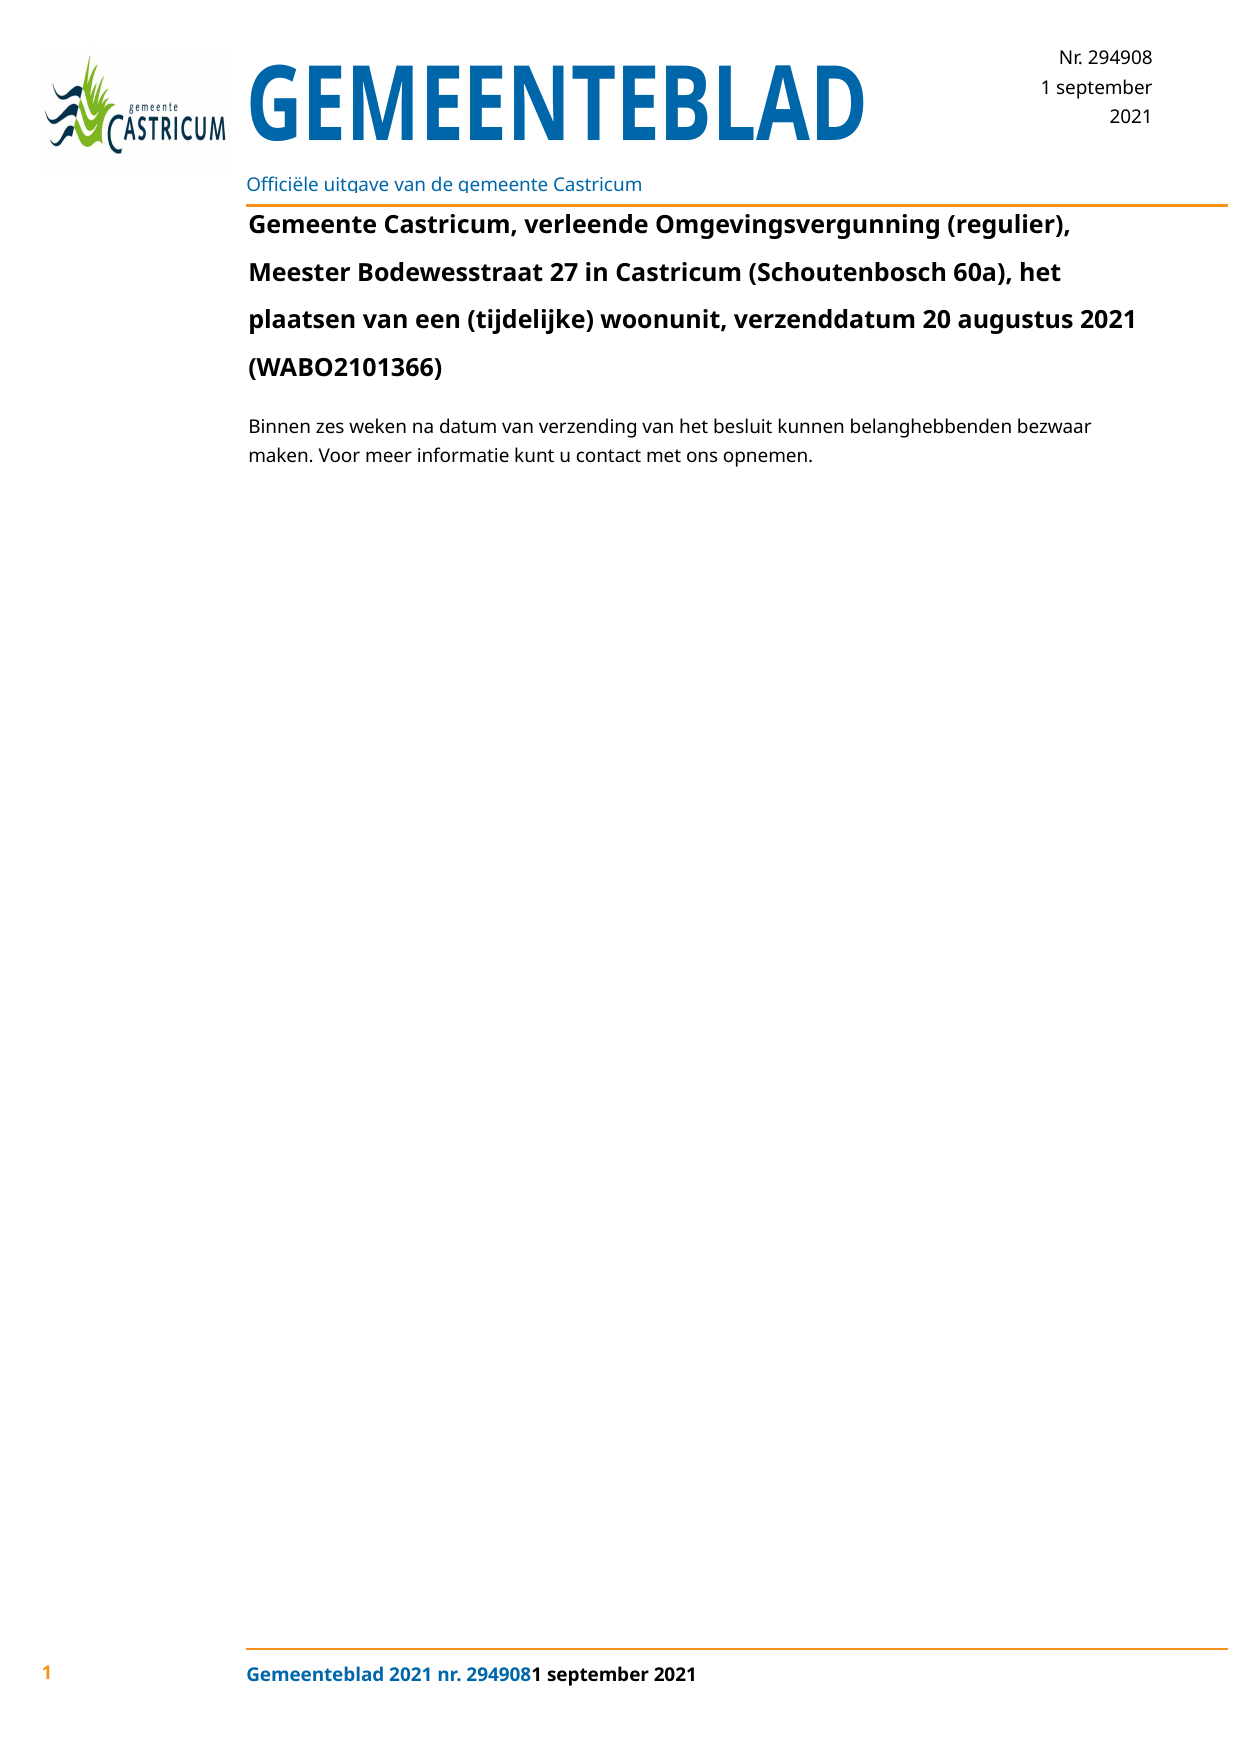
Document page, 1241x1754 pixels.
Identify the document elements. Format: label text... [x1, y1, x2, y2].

picture [41, 47, 231, 172]
text Binnen zes weken na datum van verzending van het besluit kunnen belanghebbenden bezwaar maken. Voor meer informatie kunt u contact met ons opnemen. [248, 413, 1152, 468]
text Gemeente Castricum, verleende Omgevingsvergunning (regulier), Meester Bodewesstraat 27 in Castricum (Schoutenbosch 60a), het plaatsen van een (tijdelijke) woonunit, verzenddatum 20 augustus 2021 (WABO2101366) [248, 207, 1152, 384]
